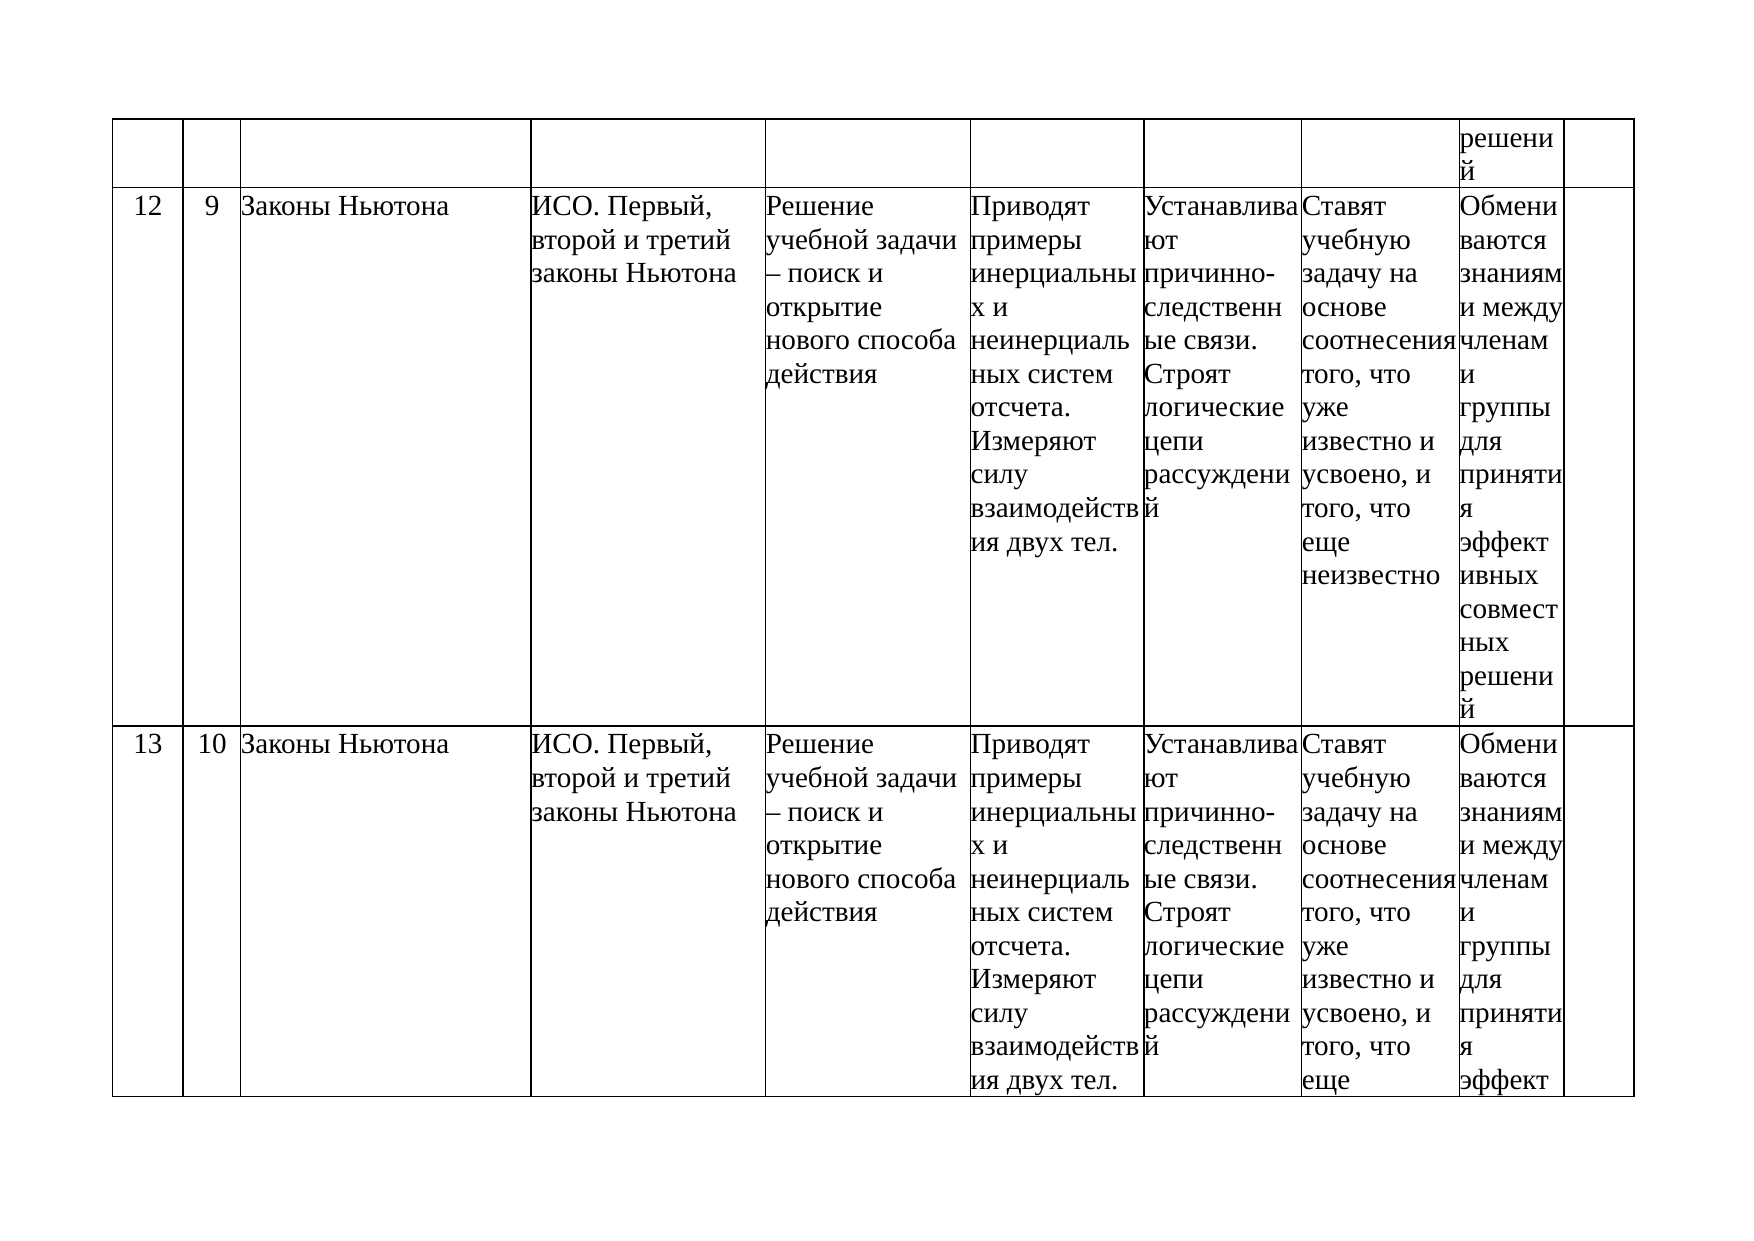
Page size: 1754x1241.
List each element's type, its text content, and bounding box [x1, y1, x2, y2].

table_cell [241, 120, 530, 187]
table_cell [971, 120, 1143, 187]
table_cell Решение учебной задачи – поиск и открытие нового способа действия [766, 188, 970, 725]
table_cell Приводят примеры инерциальных и неинерциальных систем отсчета. Измеряют силу взаимодействия двух тел. [971, 727, 1143, 1096]
table_cell ИСО. Первый, второй и третий законы Ньютона [532, 727, 765, 1096]
table_cell Ставят учебную задачу на основе соотнесения того, что уже известно и усвоено, и того, что еще неизвестно [1302, 188, 1459, 725]
table_cell [766, 120, 970, 187]
table_cell Обмениваются знаниями между членами группы для принятия эффект [1460, 727, 1563, 1096]
table_cell Ставят учебную задачу на основе соотнесения того, что уже известно и усвоено, и того, что еще [1302, 727, 1459, 1096]
table_cell Обмениваются знаниями между членами группы для принятия эффективных совместных решений [1460, 188, 1563, 725]
table_cell [1565, 727, 1633, 1096]
table_cell [113, 120, 182, 187]
table_cell Устанавливают причинно-следственные связи. Строят логические цепи рассуждений [1145, 188, 1301, 725]
table_cell Решение учебной задачи – поиск и открытие нового способа действия [766, 727, 970, 1096]
table_cell ИСО. Первый, второй и третий законы Ньютона [532, 188, 765, 725]
table_cell Устанавливают причинно-следственные связи. Строят логические цепи рассуждений [1145, 727, 1301, 1096]
table_cell 10 [184, 727, 240, 1096]
table_cell [184, 120, 240, 187]
table_cell [1145, 120, 1301, 187]
table_cell Приводят примеры инерциальных и неинерциальных систем отсчета. Измеряют силу взаимодействия двух тел. [971, 188, 1143, 725]
table_cell Законы Ньютона [241, 727, 530, 1096]
table_cell 12 [113, 188, 182, 725]
table_cell [532, 120, 765, 187]
table_cell [1565, 188, 1633, 725]
table_cell решений [1460, 120, 1563, 187]
table_cell 9 [184, 188, 240, 725]
table_cell 13 [113, 727, 182, 1096]
table_cell [1302, 120, 1459, 187]
table_cell Законы Ньютона [241, 188, 530, 725]
table_cell [1565, 120, 1633, 187]
